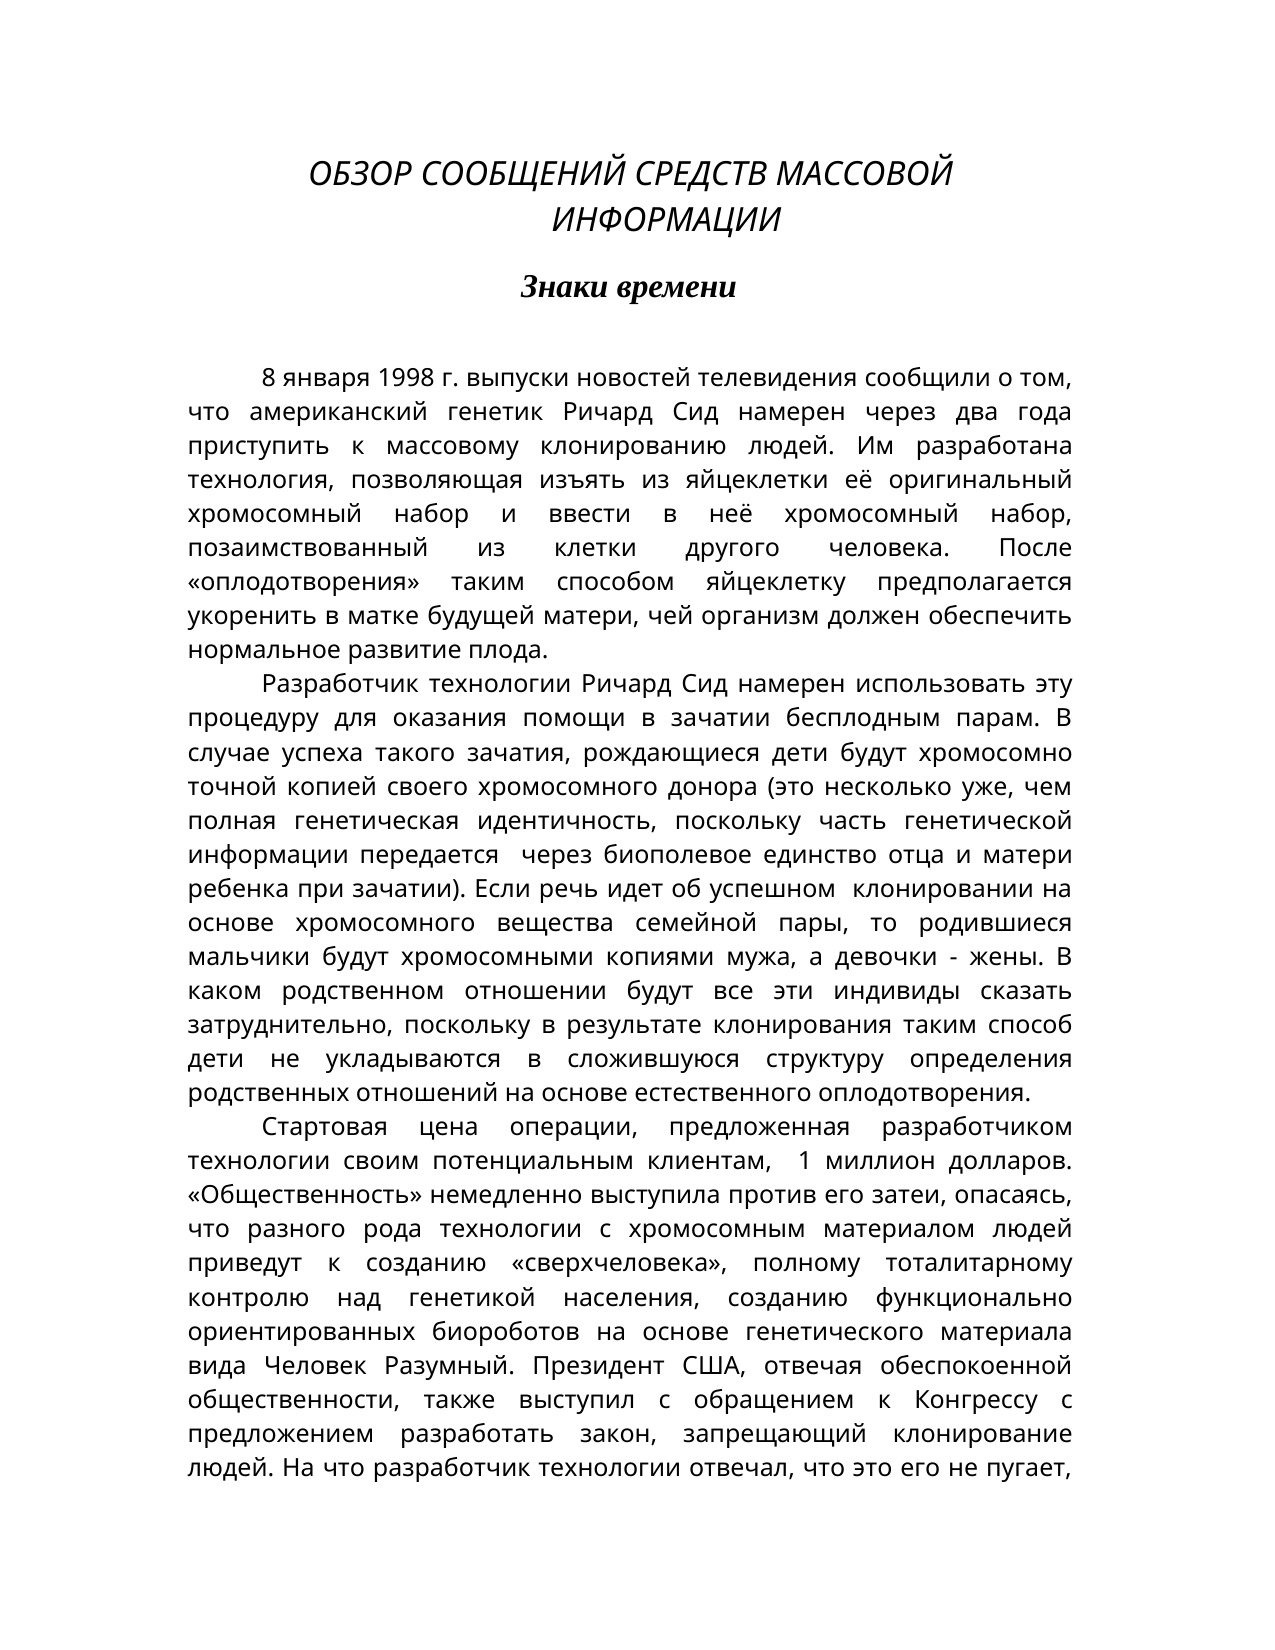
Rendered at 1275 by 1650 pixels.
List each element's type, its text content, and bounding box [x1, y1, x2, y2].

text Знаки времени [187, 266, 1073, 304]
text обзор сообщений средств массовой информации [187, 150, 1073, 241]
text Разработчик технологии Ричард Сид намерен использовать эту процедуру для оказания помощи в зачатии бесплодным парам. В случае успеха такого зачатия, рождающиеся дети будут хромосомно точной копией своего хромосомного донора (это несколько уже, чем полная генетическая идентичность, поскольку часть генетической информации передается через биополевое единство отца и матери ребенка при зачатии). Если речь идет об успешном клонировании на основе хромосомного вещества семейной пары, то родившиеся мальчики будут хромосомными копиями мужа, а девочки - жены. В каком родственном отношении будут все эти индивиды сказать затруднительно, поскольку в результате клонирования таким способ дети не укладываются в сложившуюся структуру определения родственных отношений на основе естественного оплодотворения. [187, 666, 1073, 1109]
text Стартовая цена операции, предложенная разработчиком технологии своим потенциальным клиентам, 1 миллион долларов. «Общественность» немедленно выступила против его затеи, опасаясь, что разного рода технологии с хромосомным материалом людей приведут к созданию «сверхчеловека», полному тоталитарному контролю над генетикой населения, созданию функционально ориентированных биороботов на основе генетического материала вида Человек Разумный. Президент США, отвечая обеспокоенной общественности, также выступил с обращением к Конгрессу с предложением разработать закон, запрещающий клонирование людей. На что разработчик технологии отвечал, что это его не пугает, [187, 1109, 1073, 1483]
text 8 января 1998 г. выпуски новостей телевидения сообщили о том, что американский генетик Ричард Сид намерен через два года приступить к массовому клонированию людей. Им разработана технология, позволяющая изъять из яйцеклетки её оригинальный хромосомный набор и ввести в неё хромосомный набор, позаимствованный из клетки другого человека. После «оплодотворения» таким способом яйцеклетку предполагается укоренить в матке будущей матери, чей организм должен обеспечить нормальное развитие плода. [187, 359, 1073, 666]
